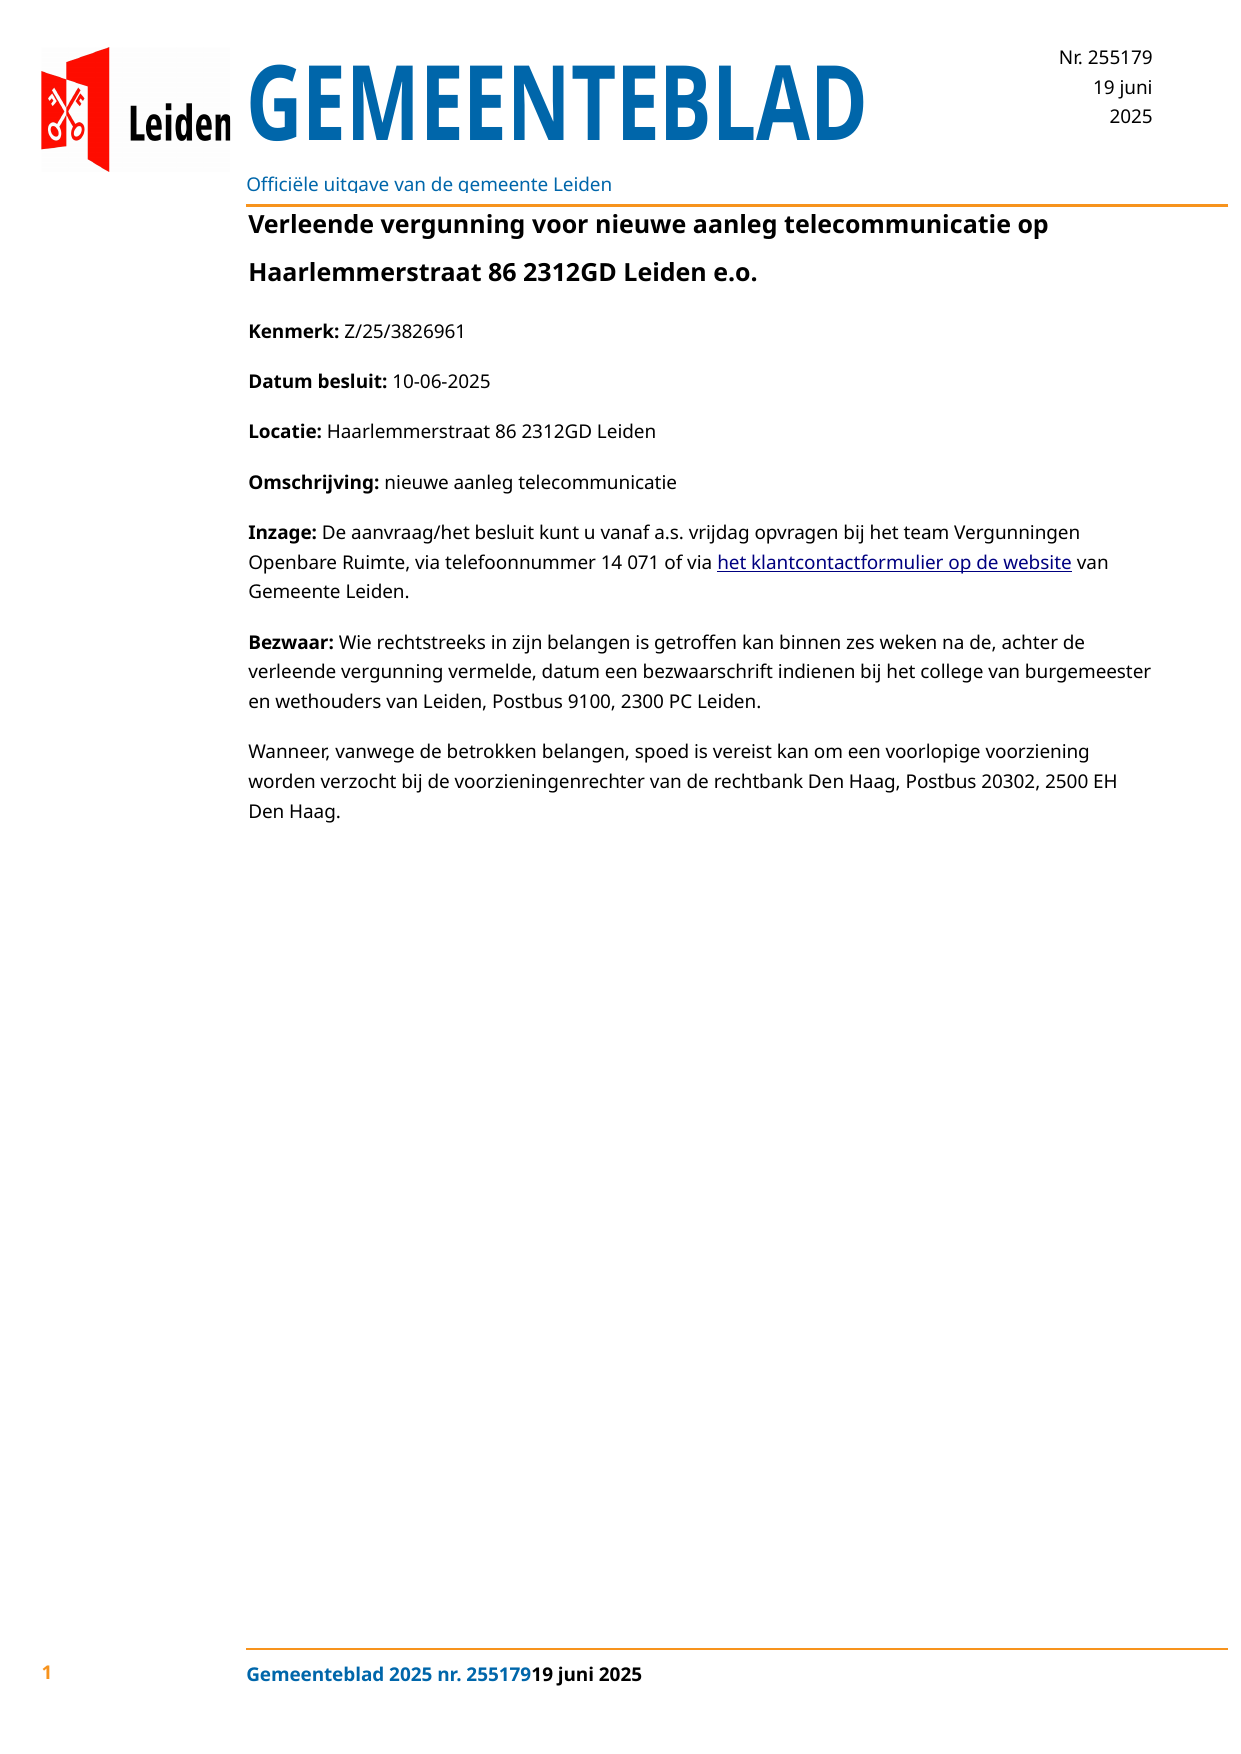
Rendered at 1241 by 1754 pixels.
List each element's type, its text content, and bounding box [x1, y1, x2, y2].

picture [41, 47, 231, 172]
text Verleende vergunning voor nieuwe aanleg telecommunicatie op Haarlemmerstraat 86 2312GD Leiden e.o. [248, 207, 1152, 288]
text Kenmerk: Z/25/3826961 [248, 318, 1152, 344]
text Omschrijving: nieuwe aanleg telecommunicatie [248, 469, 1152, 495]
text Datum besluit: 10-06-2025 [248, 368, 1152, 394]
text Locatie: Haarlemmerstraat 86 2312GD Leiden [248, 419, 1152, 444]
text Bezwaar: Wie rechtstreeks in zijn belangen is getroffen kan binnen zes weken na de, achter de verleende vergunning vermelde, datum een bezwaarschrift indienen bij het college van burgemeester en wethouders van Leiden, Postbus 9100, 2300 PC Leiden. [248, 629, 1152, 714]
text Wanneer, vanwege de betrokken belangen, spoed is vereist kan om een voorlopige voorziening worden verzocht bij de voorzieningenrechter van de rechtbank Den Haag, Postbus 20302, 2500 EH Den Haag. [248, 739, 1152, 824]
text Inzage: De aanvraag/het besluit kunt u vanaf a.s. vrijdag opvragen bij het team Vergunningen Openbare Ruimte, via telefoonnummer 14 071 of via het klantcontactformulier op de website van Gemeente Leiden. [248, 519, 1152, 604]
